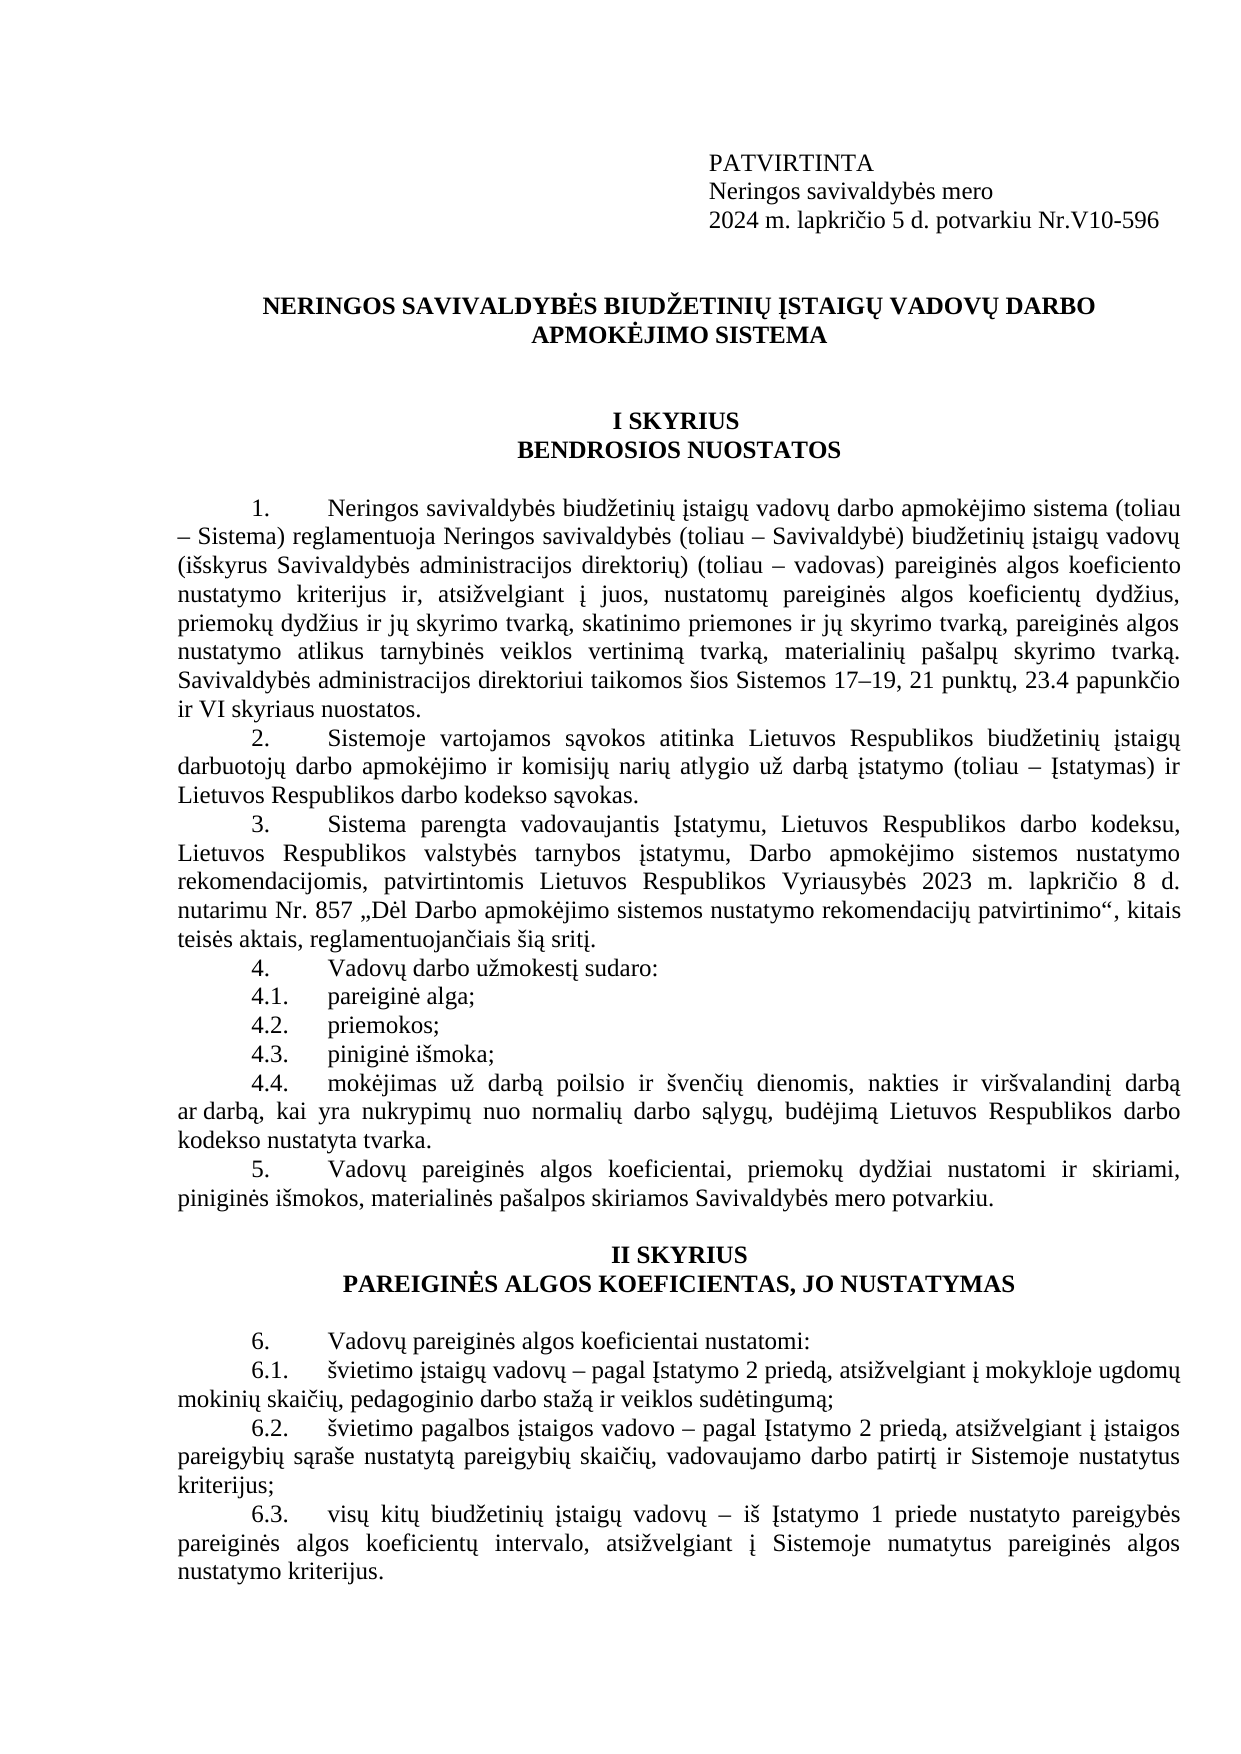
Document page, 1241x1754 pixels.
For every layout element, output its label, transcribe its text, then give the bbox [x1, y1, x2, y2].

text 4. Vadovų darbo užmokestį sudaro: [177, 953, 1181, 981]
text 2. Sistemoje vartojamos sąvokos atitinka Lietuvos Respublikos biudžetinių įstaigų darbuotojų darbo apmokėjimo ir komisijų narių atlygio už darbą įstatymo (toliau – Įstatymas) ir Lietuvos Respublikos darbo kodekso sąvokas. [177, 723, 1181, 809]
text 4.4. mokėjimas už darbą poilsio ir švenčių dienomis, nakties ir viršvalandinį darbą ar darbą, kai yra nukrypimų nuo normalių darbo sąlygų, budėjimą Lietuvos Respublikos darbo kodekso nustatyta tvarka. [177, 1068, 1181, 1154]
text 6. Vadovų pareiginės algos koeficientai nustatomi: [177, 1326, 1181, 1355]
text 6.2. švietimo pagalbos įstaigos vadovo – pagal Įstatymo 2 priedą, atsižvelgiant į įstaigos pareigybių sąraše nustatytą pareigybių skaičių, vadovaujamo darbo patirtį ir Sistemoje nustatytus kriterijus; [177, 1413, 1181, 1499]
text 2024 m. lapkričio 5 d. potvarkiu Nr.V10-596 [709, 205, 1181, 234]
text 1. Neringos savivaldybės biudžetinių įstaigų vadovų darbo apmokėjimo sistema (toliau – Sistema) reglamentuoja Neringos savivaldybės (toliau – Savivaldybė) biudžetinių įstaigų vadovų (išskyrus Savivaldybės administracijos direktorių) (toliau – vadovas) pareiginės algos koeficiento nustatymo kriterijus ir, atsižvelgiant į juos, nustatomų pareiginės algos koeficientų dydžius, priemokų dydžius ir jų skyrimo tvarką, skatinimo priemones ir jų skyrimo tvarką, pareiginės algos nustatymo atlikus tarnybinės veiklos vertinimą tvarką, materialinių pašalpų skyrimo tvarką. Savivaldybės administracijos direktoriui taikomos šios Sistemos 17–19, 21 punktų, 23.4 papunkčio ir VI skyriaus nuostatos. [177, 493, 1181, 723]
text 6.3. visų kitų biudžetinių įstaigų vadovų – iš Įstatymo 1 priede nustatyto pareigybės pareiginės algos koeficientų intervalo, atsižvelgiant į Sistemoje numatytus pareiginės algos nustatymo kriterijus. [177, 1499, 1181, 1585]
text BENDROSIOS NUOSTATOS [177, 435, 1181, 464]
text 5. Vadovų pareiginės algos koeficientai, priemokų dydžiai nustatomi ir skiriami, piniginės išmokos, materialinės pašalpos skiriamos Savivaldybės mero potvarkiu. [177, 1154, 1181, 1211]
text II SKYRIUS [177, 1240, 1181, 1269]
text PATVIRTINTA [177, 148, 1181, 176]
text PAREIGINĖS ALGOS KOEFICIENTAS, JO NUSTATYMAS [177, 1269, 1181, 1298]
text NERINGOS SAVIVALDYBĖS BIUDŽETINIŲ ĮSTAIGŲ VADOVŲ DARBO APMOKĖJIMO SISTEMA [177, 291, 1181, 349]
text 4.1. pareiginė alga; [177, 981, 1181, 1010]
text I SKYRIUS [177, 406, 1181, 435]
text 3. Sistema parengta vadovaujantis Įstatymu, Lietuvos Respublikos darbo kodeksu, Lietuvos Respublikos valstybės tarnybos įstatymu, Darbo apmokėjimo sistemos nustatymo rekomendacijomis, patvirtintomis Lietuvos Respublikos Vyriausybės 2023 m. lapkričio 8 d. nutarimu Nr. 857 „Dėl Darbo apmokėjimo sistemos nustatymo rekomendacijų patvirtinimo“, kitais teisės aktais, reglamentuojančiais šią sritį. [177, 809, 1181, 953]
text 6.1. švietimo įstaigų vadovų – pagal Įstatymo 2 priedą, atsižvelgiant į mokykloje ugdomų mokinių skaičių, pedagoginio darbo stažą ir veiklos sudėtingumą; [177, 1355, 1181, 1413]
text 4.3. piniginė išmoka; [177, 1039, 1181, 1068]
text Neringos savivaldybės mero [709, 176, 1181, 205]
text 4.2. priemokos; [177, 1010, 1181, 1039]
